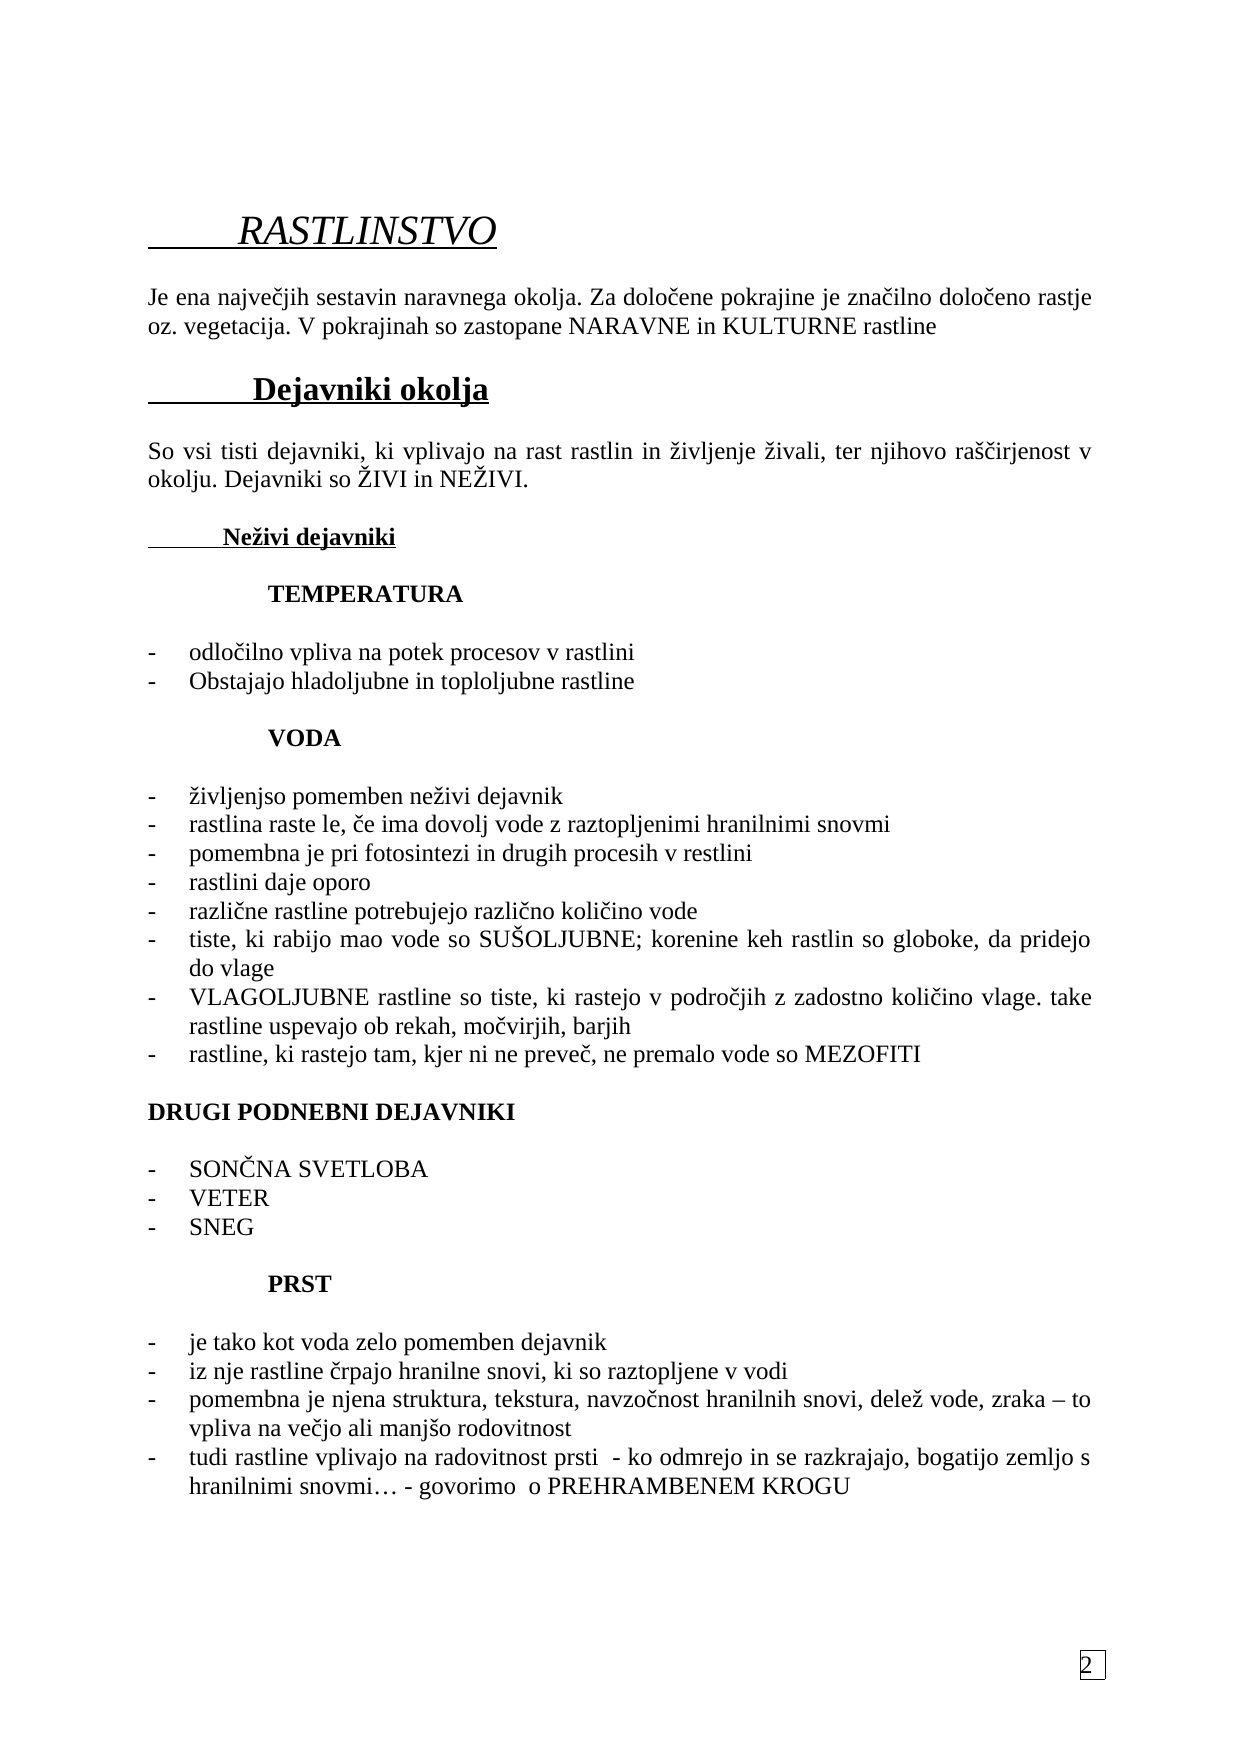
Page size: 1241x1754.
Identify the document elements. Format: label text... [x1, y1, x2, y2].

list VETER [148, 1183, 1093, 1212]
subtitle Dejavniki okolja [148, 369, 1093, 407]
list tudi rastline vplivajo na radovitnost prsti - ko odmrejo in se razkrajajo, bogatijo zemljo s hranilnimi snovmi… - govorimo o PREHRAMBENEM KROGU [148, 1442, 1093, 1499]
list Obstajajo hladoljubne in toploljubne rastline [148, 666, 1093, 694]
list življenjso pomemben neživi dejavnik [148, 781, 1093, 809]
list pomembna je pri fotosintezi in drugih procesih v restlini [148, 838, 1093, 867]
text So vsi tisti dejavniki, ki vplivajo na rast rastlin in življenje živali, ter njihovo raščirjenost v okolju. Dejavniki so ŽIVI in NEŽIVI. [148, 436, 1093, 493]
list odločilno vpliva na potek procesov v rastlini [148, 637, 1093, 666]
subtitle PRST [148, 1269, 1093, 1298]
subtitle VODA [148, 723, 1093, 752]
list rastlini daje oporo [148, 867, 1093, 896]
subtitle RASTLINSTVO [148, 206, 1093, 254]
list različne rastline potrebujejo različno količino vode [148, 896, 1093, 924]
list tiste, ki rabijo mao vode so SUŠOLJUBNE; korenine keh rastlin so globoke, da pridejo do vlage [148, 924, 1093, 982]
list pomembna je njena struktura, tekstura, navzočnost hranilnih snovi, delež vode, zraka – to vpliva na večjo ali manjšo rodovitnost [148, 1384, 1093, 1442]
text DRUGI PODNEBNI DEJAVNIKI [148, 1097, 1093, 1126]
list VLAGOLJUBNE rastline so tiste, ki rastejo v področjih z zadostno količino vlage. take rastline uspevajo ob rekah, močvirjih, barjih [148, 982, 1093, 1039]
list iz nje rastline črpajo hranilne snovi, ki so raztopljene v vodi [148, 1356, 1093, 1384]
list SNEG [148, 1212, 1093, 1241]
list rastline, ki rastejo tam, kjer ni ne preveč, ne premalo vode so MEZOFITI [148, 1039, 1093, 1068]
subtitle Neživi dejavniki [148, 522, 1093, 551]
list je tako kot voda zelo pomemben dejavnik [148, 1327, 1093, 1356]
list SONČNA SVETLOBA [148, 1154, 1093, 1183]
list rastlina raste le, če ima dovolj vode z raztopljenimi hranilnimi snovmi [148, 809, 1093, 838]
text Je ena največjih sestavin naravnega okolja. Za določene pokrajine je značilno določeno rastje oz. vegetacija. V pokrajinah so zastopane NARAVNE in KULTURNE rastline [148, 282, 1093, 340]
subtitle TEMPERATURA [148, 579, 1093, 608]
